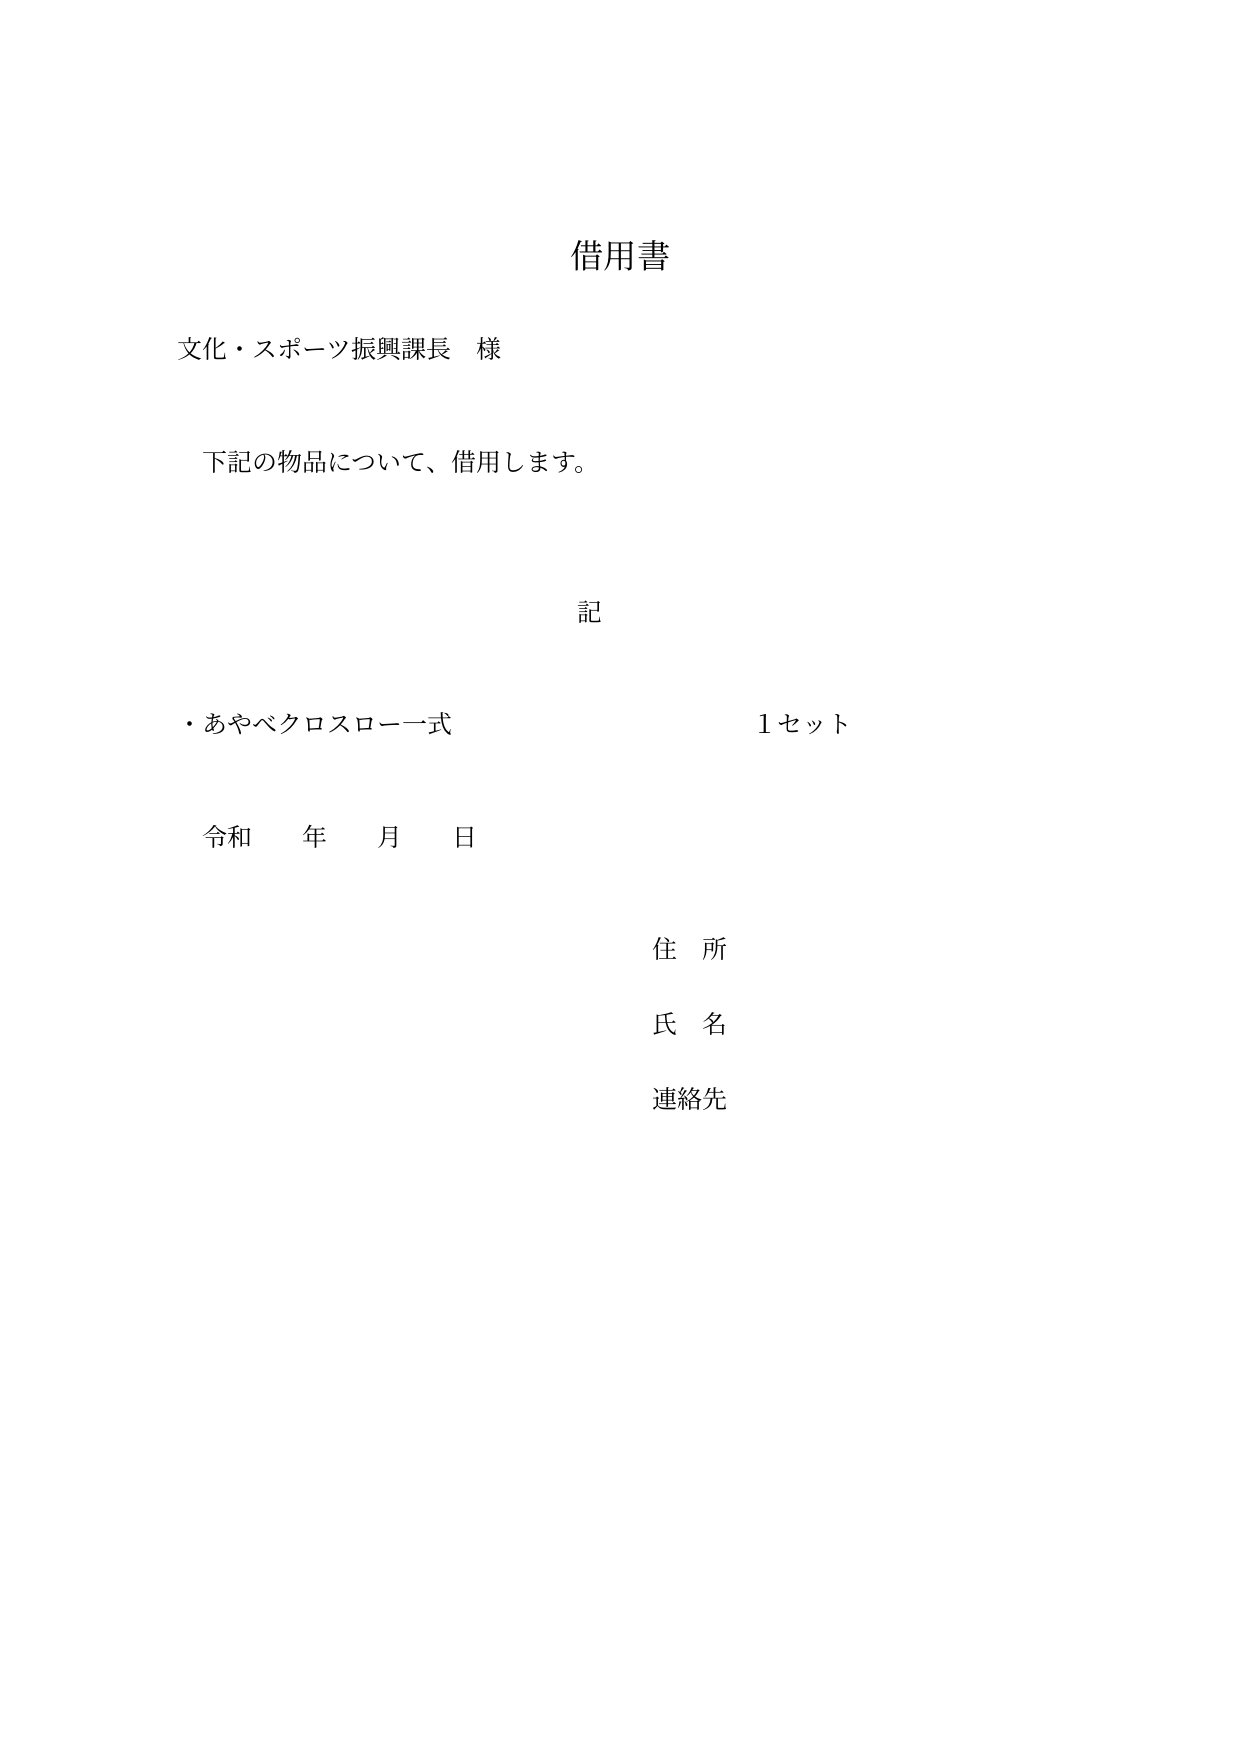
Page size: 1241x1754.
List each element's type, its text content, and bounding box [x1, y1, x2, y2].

text 文化・スポーツ振興課長 様 [177, 329, 1063, 367]
text 令和 年 月 日 [177, 817, 1063, 854]
text 借用書 [177, 217, 1063, 292]
text 連絡先 [177, 1079, 1063, 1117]
text ・あやべクロスロー一式 １セット [177, 704, 1063, 742]
text 住 所 [177, 929, 1063, 967]
text 下記の物品について、借用します。 [177, 442, 1063, 479]
text 氏 名 [177, 1004, 1063, 1042]
text 記 [177, 592, 1063, 629]
